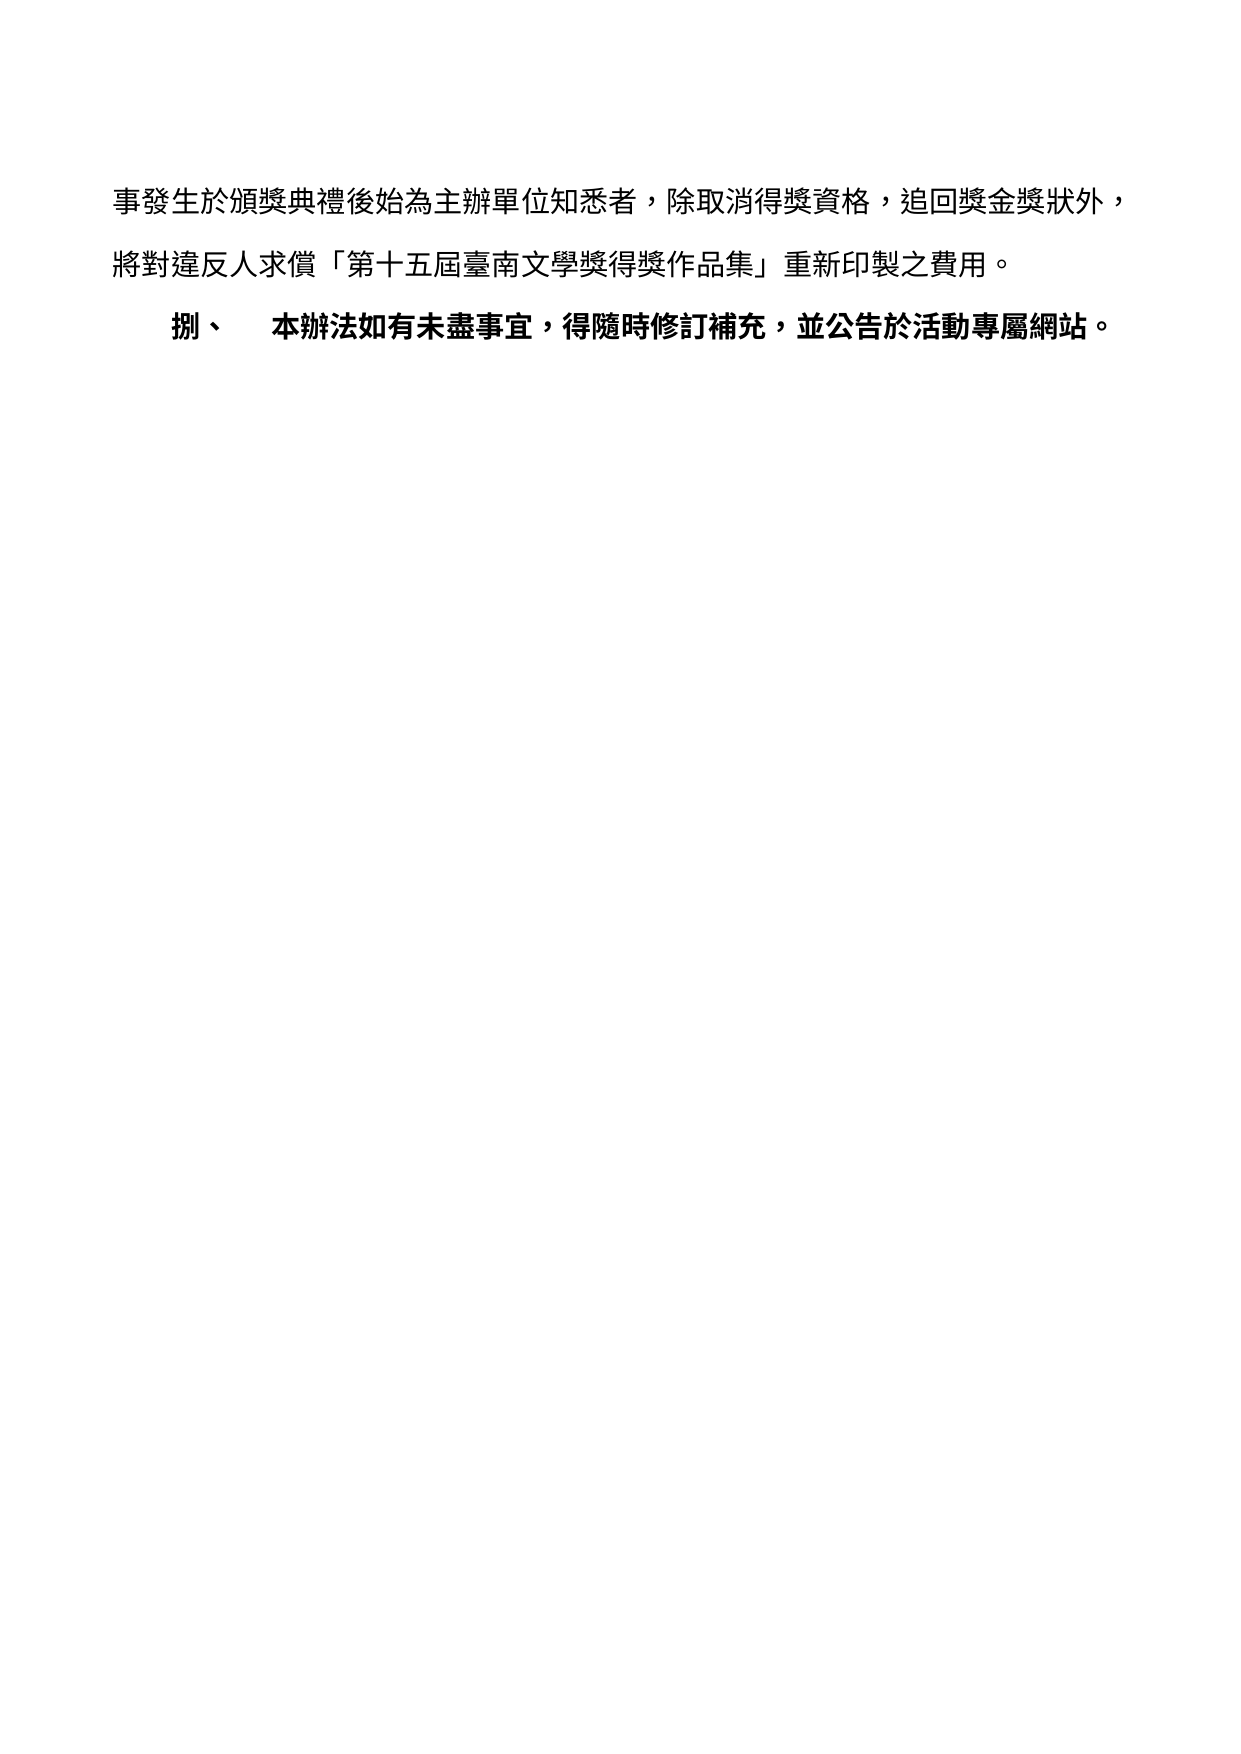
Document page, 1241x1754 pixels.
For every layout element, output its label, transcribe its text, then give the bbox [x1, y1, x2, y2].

list 本辦法如有未盡事宜，得隨時修訂補充，並公告於活動專屬網站。 [171, 283, 1128, 346]
list 如有違反本簡章之規定，抄襲或侵犯他人著作權，一律取消得獎資格。得獎作品如有著作權糾紛涉訟，經法津程序敗訴確定者，取消其得獎資格，追回獎金獎狀，並發佈新聞稿。損害第三人權利者，由參選者自負法律責任。若違反情事發生於頒獎典禮後始為主辦單位知悉者，除取消得獎資格，追回獎金獎狀外，將對違反人求償「第十五屆臺南文學獎得獎作品集」重新印製之費用。 [28, 158, 1128, 283]
